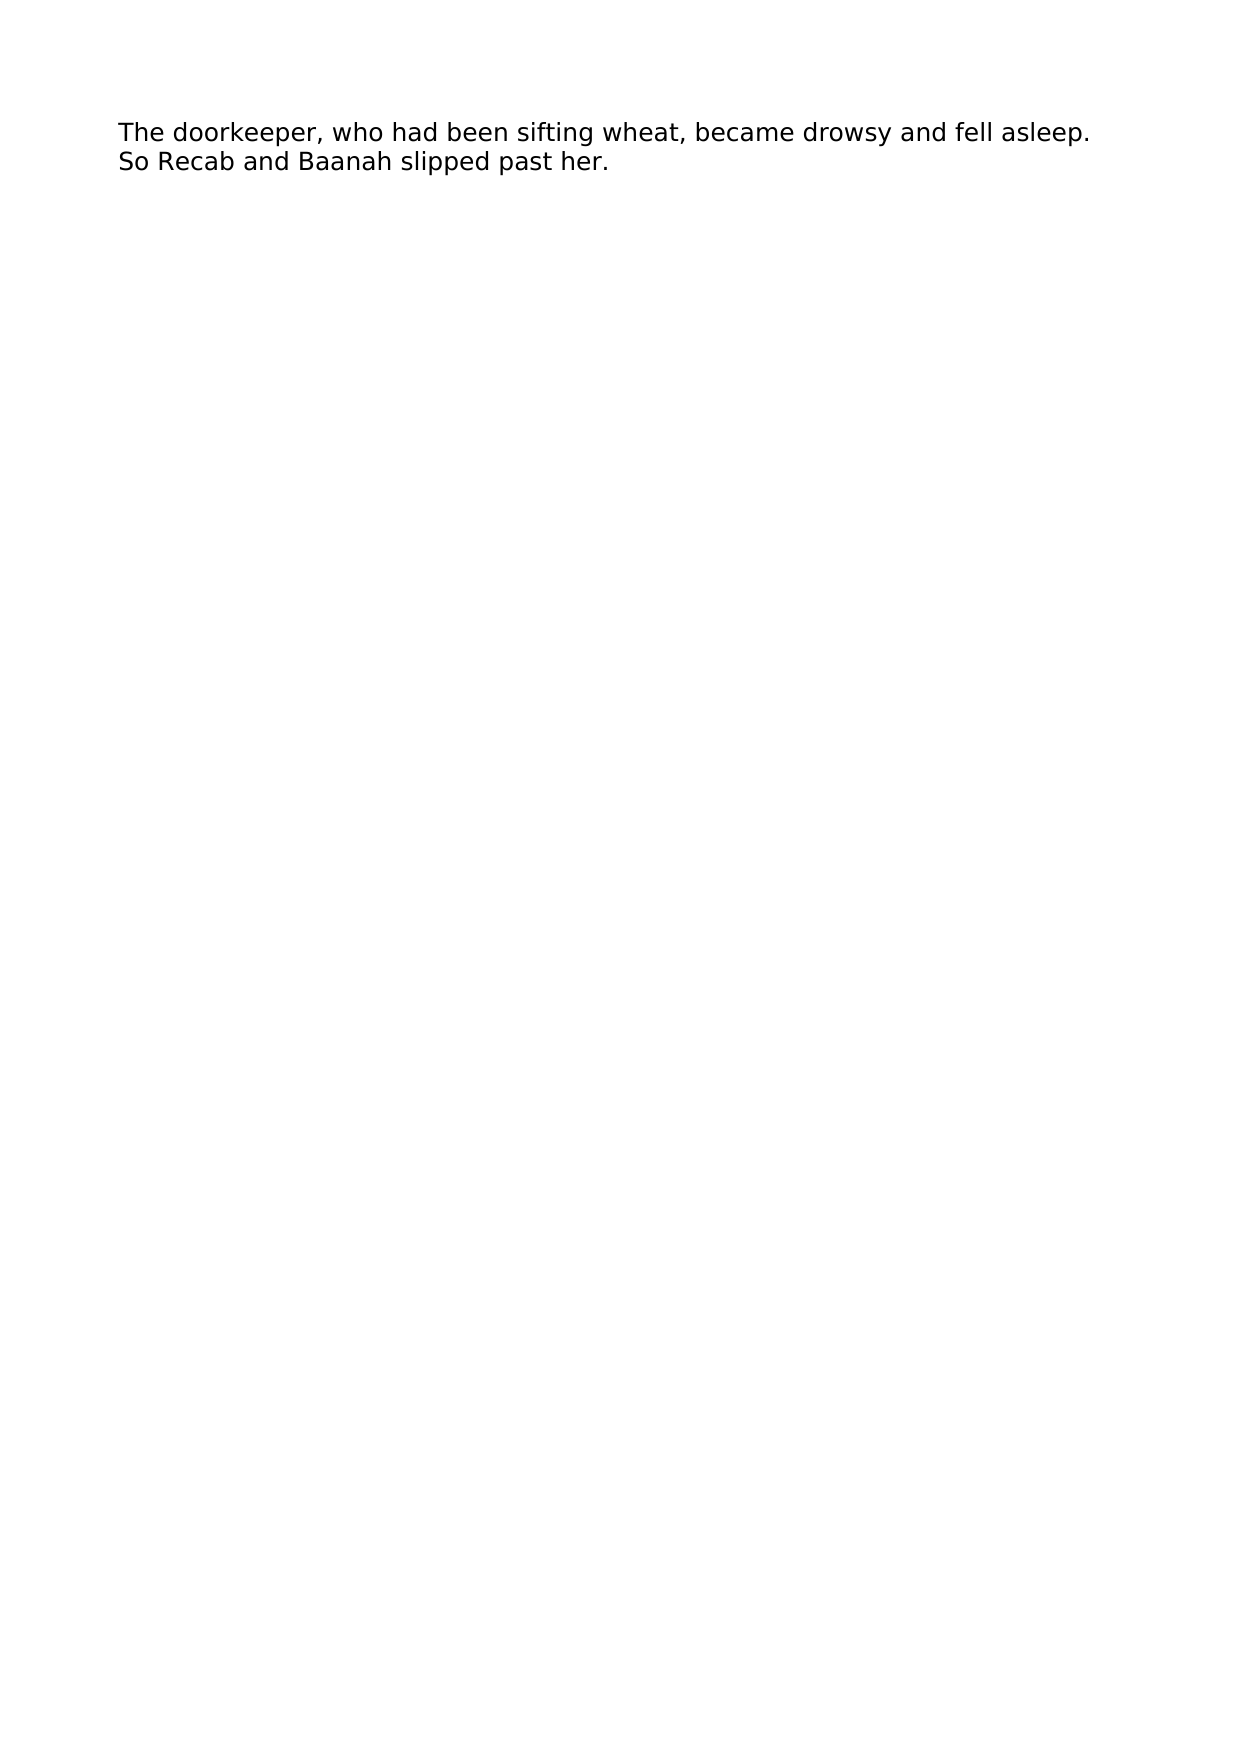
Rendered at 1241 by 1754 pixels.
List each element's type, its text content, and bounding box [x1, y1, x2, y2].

text The doorkeeper, who had been sifting wheat, became drowsy and fell asleep. So Recab and Baanah slipped past her. [118, 118, 1122, 176]
